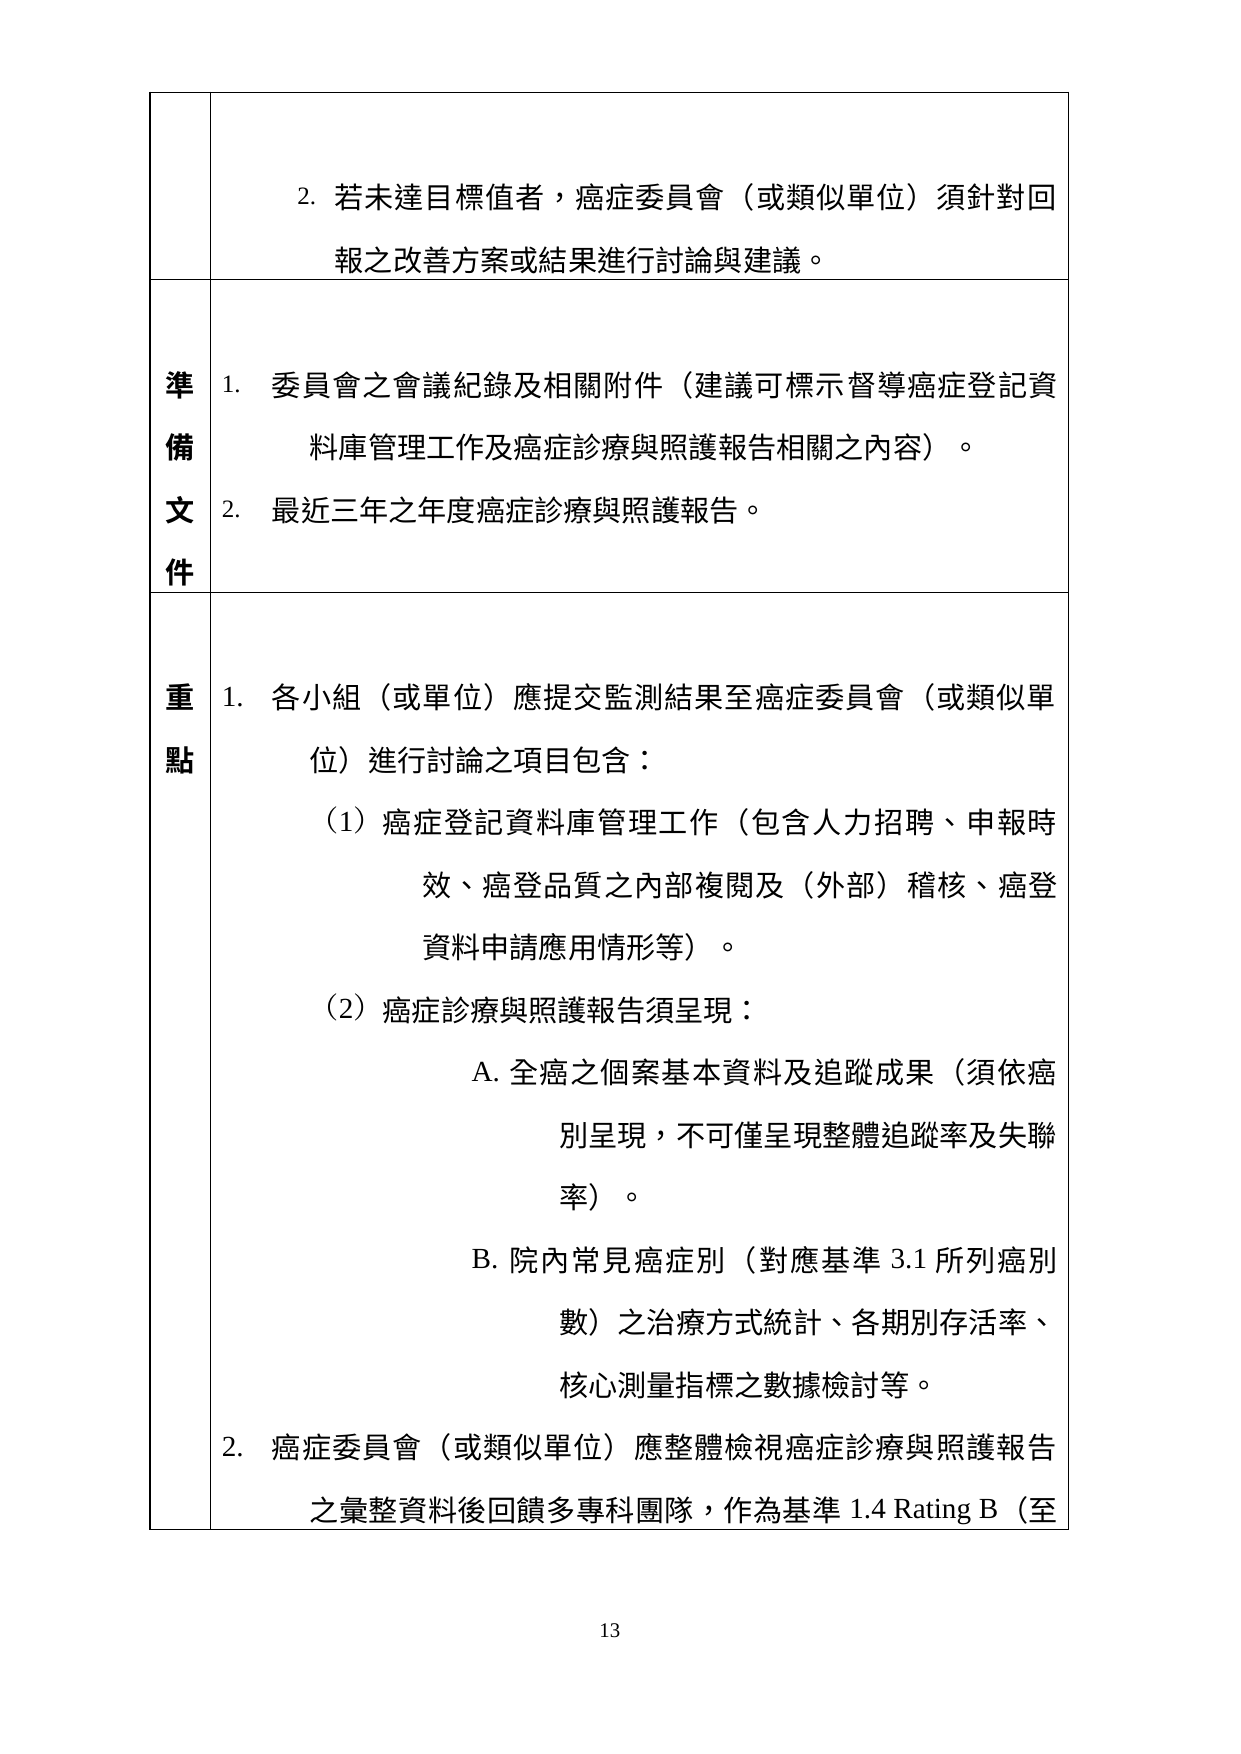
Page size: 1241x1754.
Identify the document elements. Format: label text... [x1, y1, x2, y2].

table_cell 各小組（或單位）應提交監測結果至癌症委員會（或類似單位）進行討論之項目包含： 癌症登記資料庫管理工作（包含人力招聘、申報時效、癌登品質之內部複閱及（外部）稽核、癌登資料申請應用情形等）。 癌症診療與照護報告須呈現： 全癌之個案基本資料及追蹤成果（須依癌別呈現，不可僅呈現整體追蹤率及失聯率）。 院內常見癌症別（對應基準3.1所列癌別數）之治療方式統計、各期別存活率、核心測量指標之數據檢討等。 癌症委員會（或類似單位）應整體檢視癌症診療與照護報告之彙整資料後回饋多專科團隊，作為基準1.4 Rating B（至少選取2種 / 4種癌別，針對未達自訂閾值之指標，進行檢討並擬定改善措施）之癌別選取依據，且有紀錄可查。 [211, 593, 1068, 1529]
table_cell [151, 93, 210, 279]
table_cell 重點 [151, 593, 210, 1529]
table_cell Rating D：未達Rating C之標準。 Rating C： 癌症委員會（或類似單位）會議中已針對癌症登記資料庫管理工作之提報資料進行討論，並訂定適切的改善目標。 癌症委員會（或類似單位）已針對彙整之癌症診療與照護報告內容進行討論。 Rating B：符合C，且 癌症委員會（或類似單位）須定期檢核改善目標及執行進度。 前項事宜須於後續一年內之會議中，至少進行一次追蹤與檢討。 癌症委員會（或類似單位）應整體檢視癌症診療與照護報告之彙整資料後回饋多專科團隊，並於每年公布癌症診療與照護報告，且內容應符合重點1（2）所列原則。 Rating A：符合B，且 已達年度目標值。 若未達目標值者，癌症委員會（或類似單位）須針對回報之改善方案或結果進行討論與建議。 [211, 93, 1068, 279]
table_cell 委員會之會議紀錄及相關附件（建議可標示督導癌症登記資料庫管理工作及癌症診療與照護報告相關之內容）。 最近三年之年度癌症診療與照護報告。 [211, 280, 1068, 592]
table_cell 準備文件 [151, 280, 210, 592]
